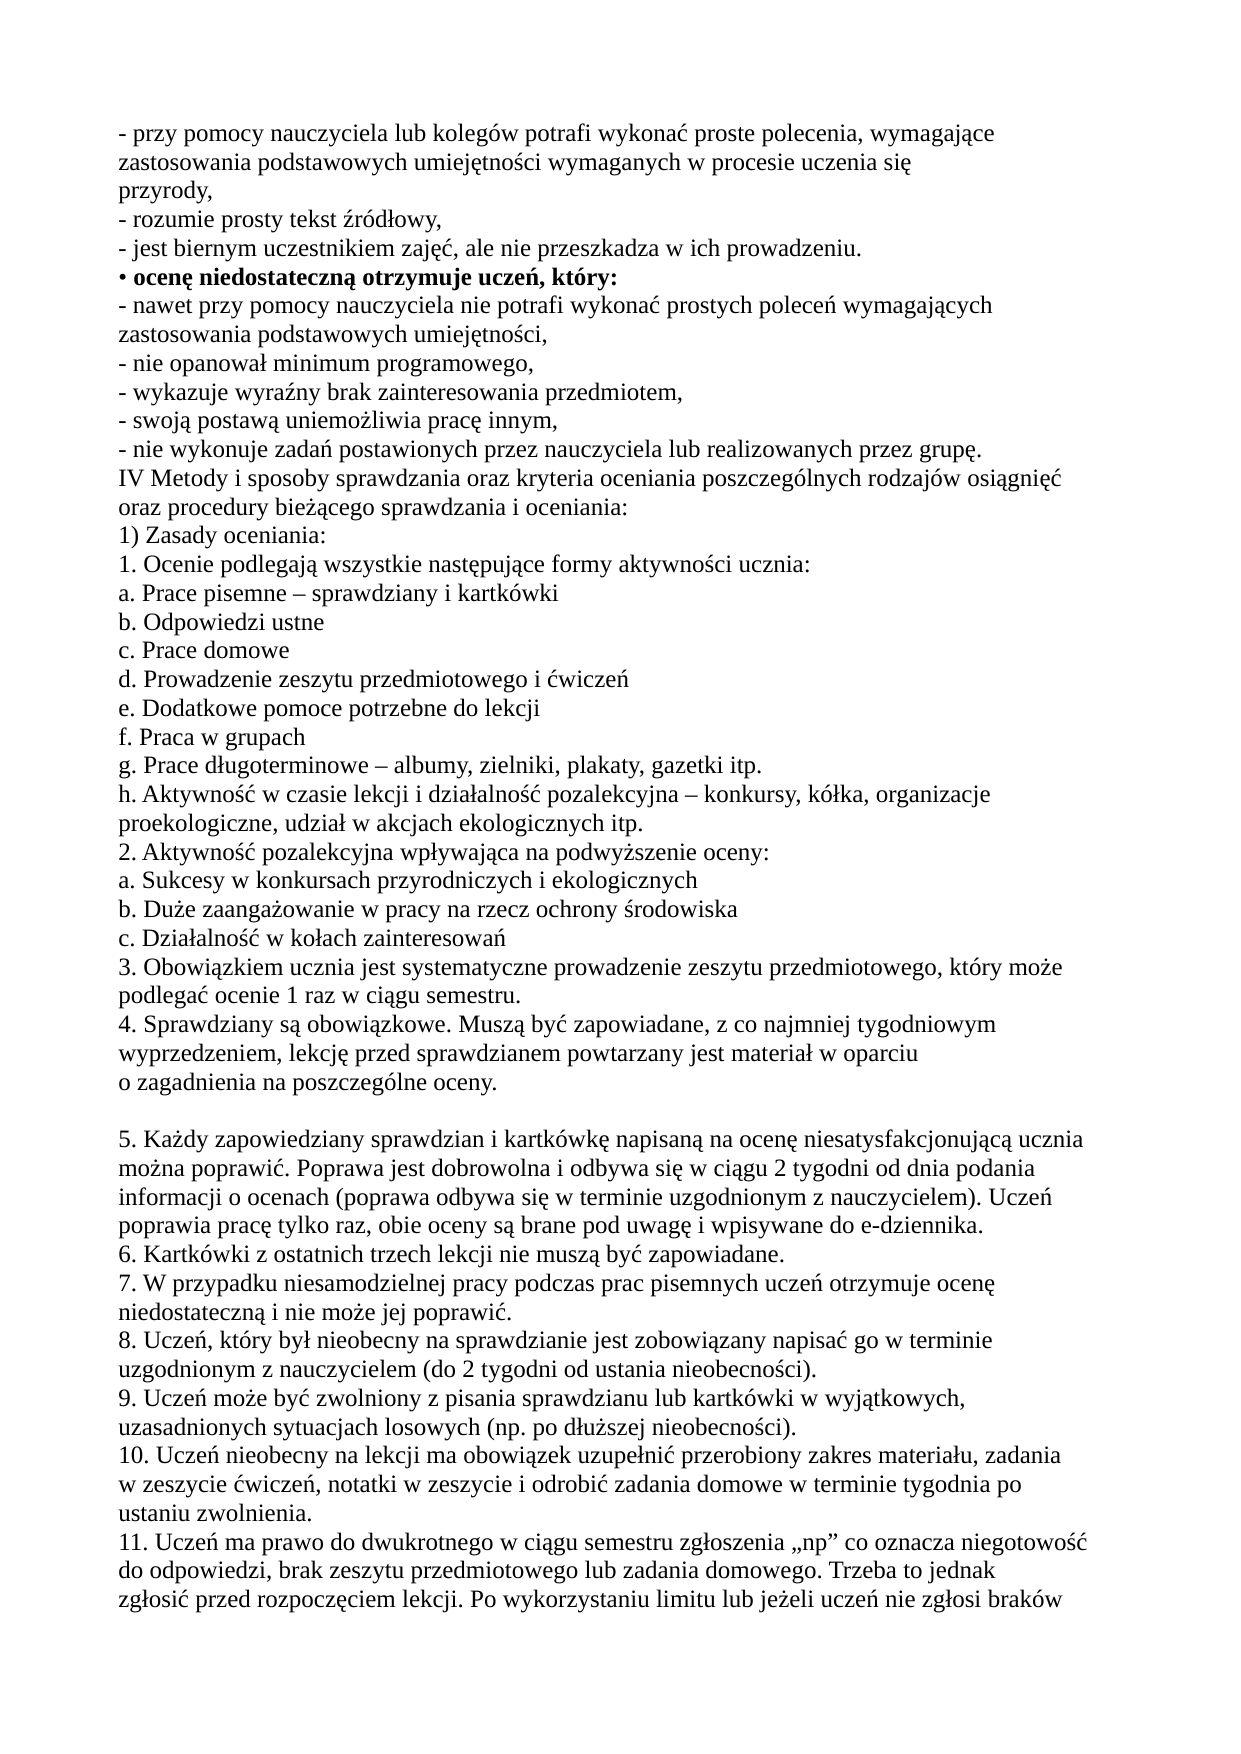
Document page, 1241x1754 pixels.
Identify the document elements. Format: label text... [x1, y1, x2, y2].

text - wykazuje wyraźny brak zainteresowania przedmiotem, [118, 377, 1122, 406]
text ustaniu zwolnienia. [118, 1498, 1122, 1527]
text 4. Sprawdziany są obowiązkowe. Muszą być zapowiadane, z co najmniej tygodniowym [118, 1009, 1122, 1038]
text proekologiczne, udział w akcjach ekologicznych itp. [118, 808, 1122, 837]
text a. Sukcesy w konkursach przyrodniczych i ekologicznych [118, 866, 1122, 894]
text o zagadnienia na poszczególne oceny. [118, 1067, 1122, 1096]
text h. Aktywność w czasie lekcji i działalność pozalekcyjna – konkursy, kółka, organizacje [118, 779, 1122, 808]
text 8. Uczeń, który był nieobecny na sprawdzianie jest zobowiązany napisać go w terminie [118, 1326, 1122, 1354]
text oraz procedury bieżącego sprawdzania i oceniania: [118, 492, 1122, 521]
text a. Prace pisemne – sprawdziany i kartkówki [118, 578, 1122, 607]
text IV Metody i sposoby sprawdzania oraz kryteria oceniania poszczególnych rodzajów osiągnięć [118, 463, 1122, 492]
text zgłosić przed rozpoczęciem lekcji. Po wykorzystaniu limitu lub jeżeli uczeń nie zgłosi braków [118, 1584, 1122, 1613]
text - rozumie prosty tekst źródłowy, [118, 204, 1122, 233]
text zastosowania podstawowych umiejętności wymaganych w procesie uczenia się [118, 147, 1122, 176]
text c. Prace domowe [118, 636, 1122, 664]
text w zeszycie ćwiczeń, notatki w zeszycie i odrobić zadania domowe w terminie tygodnia po [118, 1469, 1122, 1498]
text podlegać ocenie 1 raz w ciągu semestru. [118, 981, 1122, 1009]
text c. Działalność w kołach zainteresowań [118, 923, 1122, 952]
text można poprawić. Poprawa jest dobrowolna i odbywa się w ciągu 2 tygodni od dnia podania [118, 1153, 1122, 1182]
text - nawet przy pomocy nauczyciela nie potrafi wykonać prostych poleceń wymagających [118, 291, 1122, 319]
text e. Dodatkowe pomoce potrzebne do lekcji [118, 693, 1122, 722]
text - nie opanował minimum programowego, [118, 348, 1122, 377]
text - jest biernym uczestnikiem zajęć, ale nie przeszkadza w ich prowadzeniu. [118, 233, 1122, 262]
text 7. W przypadku niesamodzielnej pracy podczas prac pisemnych uczeń otrzymuje ocenę [118, 1268, 1122, 1297]
text 9. Uczeń może być zwolniony z pisania sprawdzianu lub kartkówki w wyjątkowych, [118, 1383, 1122, 1412]
text przyrody, [118, 176, 1122, 204]
text d. Prowadzenie zeszytu przedmiotowego i ćwiczeń [118, 664, 1122, 693]
text 1. Ocenie podlegają wszystkie następujące formy aktywności ucznia: [118, 549, 1122, 578]
text • ocenę niedostateczną otrzymuje uczeń, który: [118, 262, 1122, 291]
text uzasadnionych sytuacjach losowych (np. po dłuższej nieobecności). [118, 1412, 1122, 1441]
text wyprzedzeniem, lekcję przed sprawdzianem powtarzany jest materiał w oparciu [118, 1038, 1122, 1067]
text do odpowiedzi, brak zeszytu przedmiotowego lub zadania domowego. Trzeba to jednak [118, 1556, 1122, 1584]
text b. Odpowiedzi ustne [118, 607, 1122, 636]
text zastosowania podstawowych umiejętności, [118, 319, 1122, 348]
text 10. Uczeń nieobecny na lekcji ma obowiązek uzupełnić przerobiony zakres materiału, zadania [118, 1441, 1122, 1469]
text b. Duże zaangażowanie w pracy na rzecz ochrony środowiska [118, 894, 1122, 923]
text - przy pomocy nauczyciela lub kolegów potrafi wykonać proste polecenia, wymagające [118, 118, 1122, 147]
text - swoją postawą uniemożliwia pracę innym, [118, 406, 1122, 434]
text - nie wykonuje zadań postawionych przez nauczyciela lub realizowanych przez grupę. [118, 434, 1122, 463]
text uzgodnionym z nauczycielem (do 2 tygodni od ustania nieobecności). [118, 1354, 1122, 1383]
text 1) Zasady oceniania: [118, 521, 1122, 549]
text niedostateczną i nie może jej poprawić. [118, 1297, 1122, 1326]
text g. Prace długoterminowe – albumy, zielniki, plakaty, gazetki itp. [118, 751, 1122, 779]
text informacji o ocenach (poprawa odbywa się w terminie uzgodnionym z nauczycielem). Uczeń [118, 1182, 1122, 1211]
text 5. Każdy zapowiedziany sprawdzian i kartkówkę napisaną na ocenę niesatysfakcjonującą ucznia [118, 1124, 1122, 1153]
text 2. Aktywność pozalekcyjna wpływająca na podwyższenie oceny: [118, 837, 1122, 866]
text 6. Kartkówki z ostatnich trzech lekcji nie muszą być zapowiadane. [118, 1239, 1122, 1268]
text poprawia pracę tylko raz, obie oceny są brane pod uwagę i wpisywane do e-dziennika. [118, 1211, 1122, 1239]
text f. Praca w grupach [118, 722, 1122, 751]
text 3. Obowiązkiem ucznia jest systematyczne prowadzenie zeszytu przedmiotowego, który może [118, 952, 1122, 981]
text 11. Uczeń ma prawo do dwukrotnego w ciągu semestru zgłoszenia „np” co oznacza niegotowość [118, 1527, 1122, 1556]
